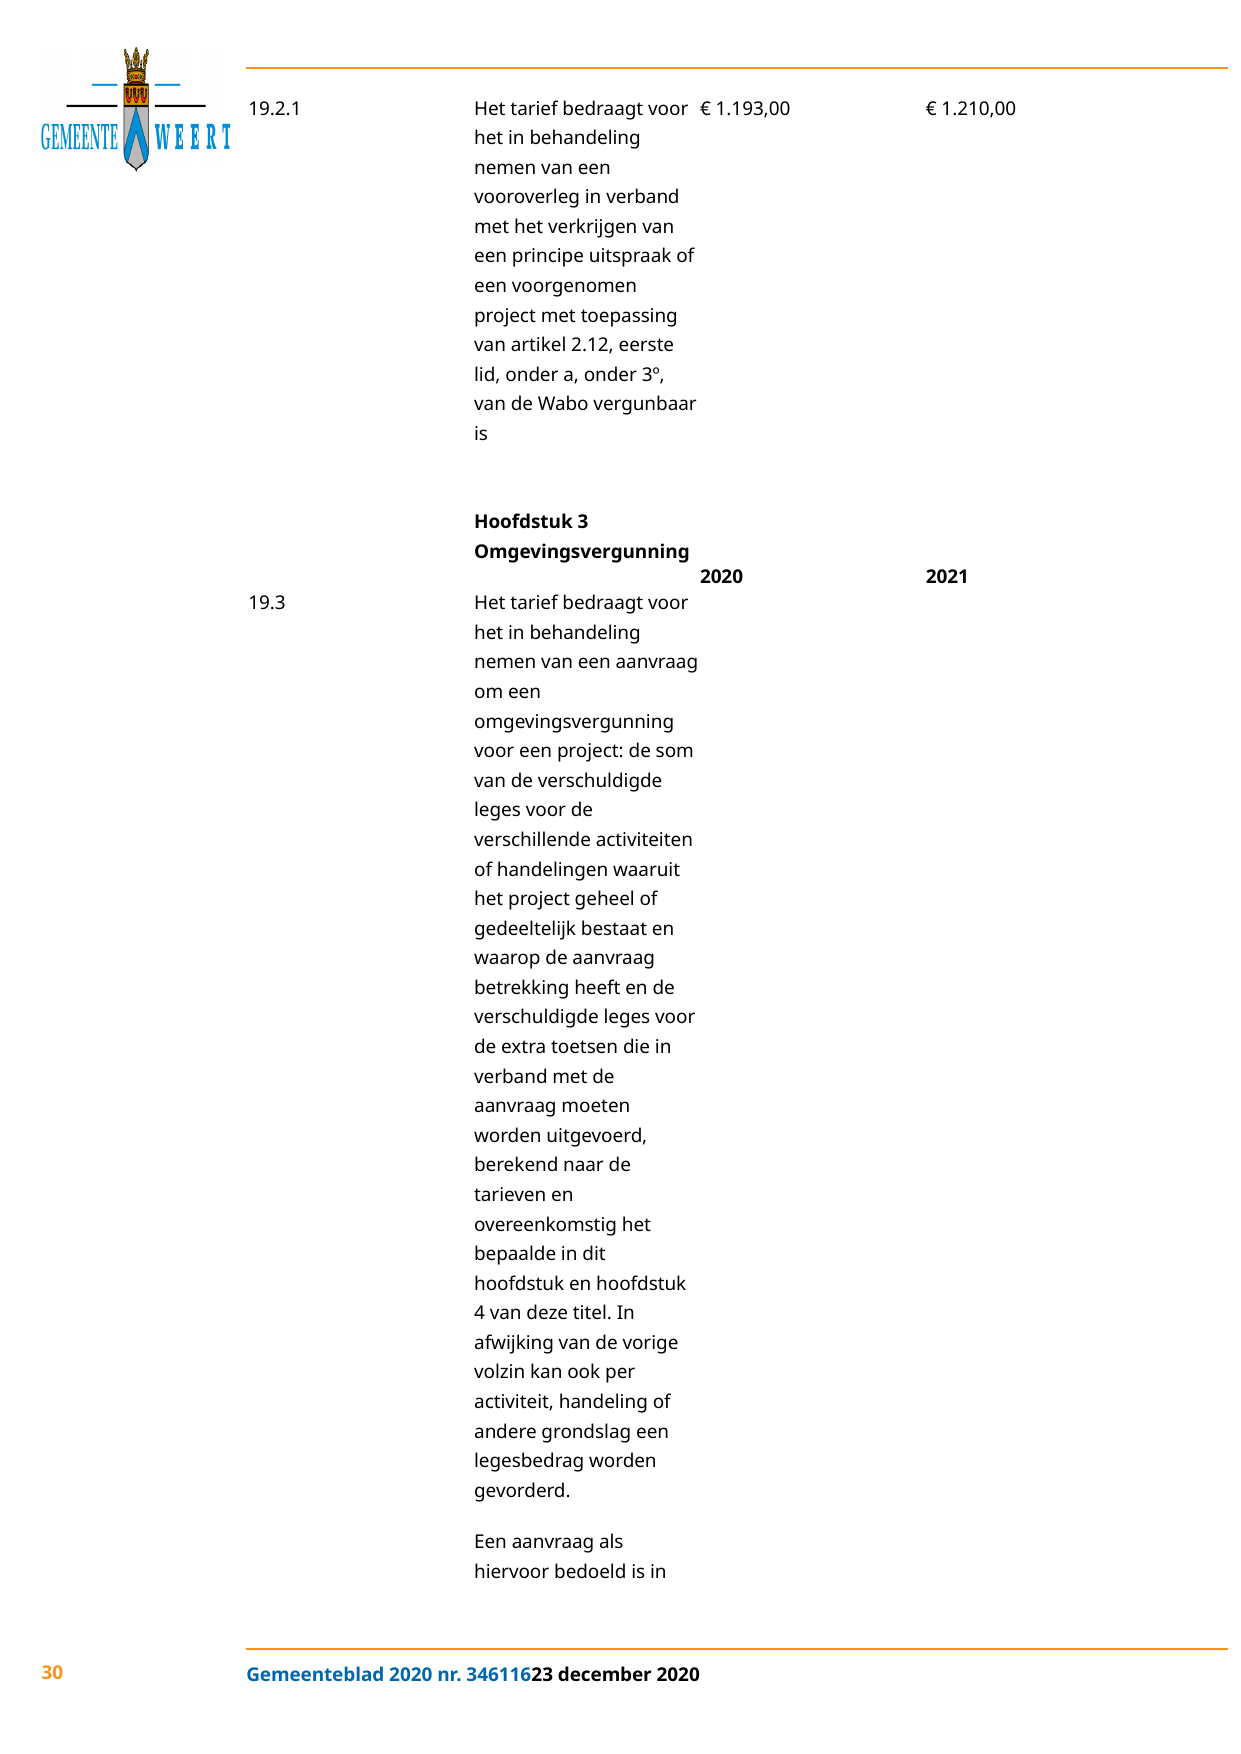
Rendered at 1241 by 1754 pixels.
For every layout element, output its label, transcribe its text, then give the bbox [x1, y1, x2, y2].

table_cell [926, 590, 1152, 1503]
table_cell [700, 590, 926, 1503]
table_cell 19.2.1 [248, 95, 474, 446]
table_cell [248, 564, 474, 589]
table_cell € 1.210,00 [926, 95, 1152, 446]
table_header [700, 509, 926, 564]
table_cell 2020 [700, 564, 926, 589]
table_cell [926, 1529, 1152, 1584]
table_cell € 1.193,00 [700, 95, 926, 446]
table_header [926, 509, 1152, 564]
table_cell [248, 1503, 474, 1528]
picture [41, 47, 231, 172]
table_cell Het tarief bedraagt voor het in behandeling nemen van een aanvraag om een omgevingsvergunning voor een project: de som van de verschuldigde leges voor de verschillende activiteiten of handelingen waaruit het project geheel of gedeeltelijk bestaat en waarop de aanvraag betrekking heeft en de verschuldigde leges voor de extra toetsen die in verband met de aanvraag moeten worden uitgevoerd, berekend naar de tarieven en overeenkomstig het bepaalde in dit hoofdstuk en hoofdstuk 4 van deze titel. In afwijking van de vorige volzin kan ook per activiteit, handeling of andere grondslag een legesbedrag worden gevorderd. [474, 590, 700, 1503]
table_header Hoofdstuk 3 Omgevingsvergunning [474, 509, 700, 564]
table_cell [700, 1529, 926, 1584]
table_cell [248, 1529, 474, 1584]
table_cell 2021 [926, 564, 1152, 589]
table_cell 19.3 [248, 590, 474, 1503]
table_cell [700, 1503, 926, 1528]
table_cell [474, 564, 700, 589]
table_cell Het tarief bedraagt voor het in behandeling nemen van een vooroverleg in verband met het verkrijgen van een principe uitspraak of een voorgenomen project met toepassing van artikel 2.12, eerste lid, onder a, onder 3º, van de Wabo vergunbaar is [474, 95, 700, 446]
table_cell Een aanvraag als hiervoor bedoeld is in [474, 1529, 700, 1584]
table_cell [926, 1503, 1152, 1528]
table_header [248, 509, 474, 564]
table_cell [474, 1503, 700, 1528]
